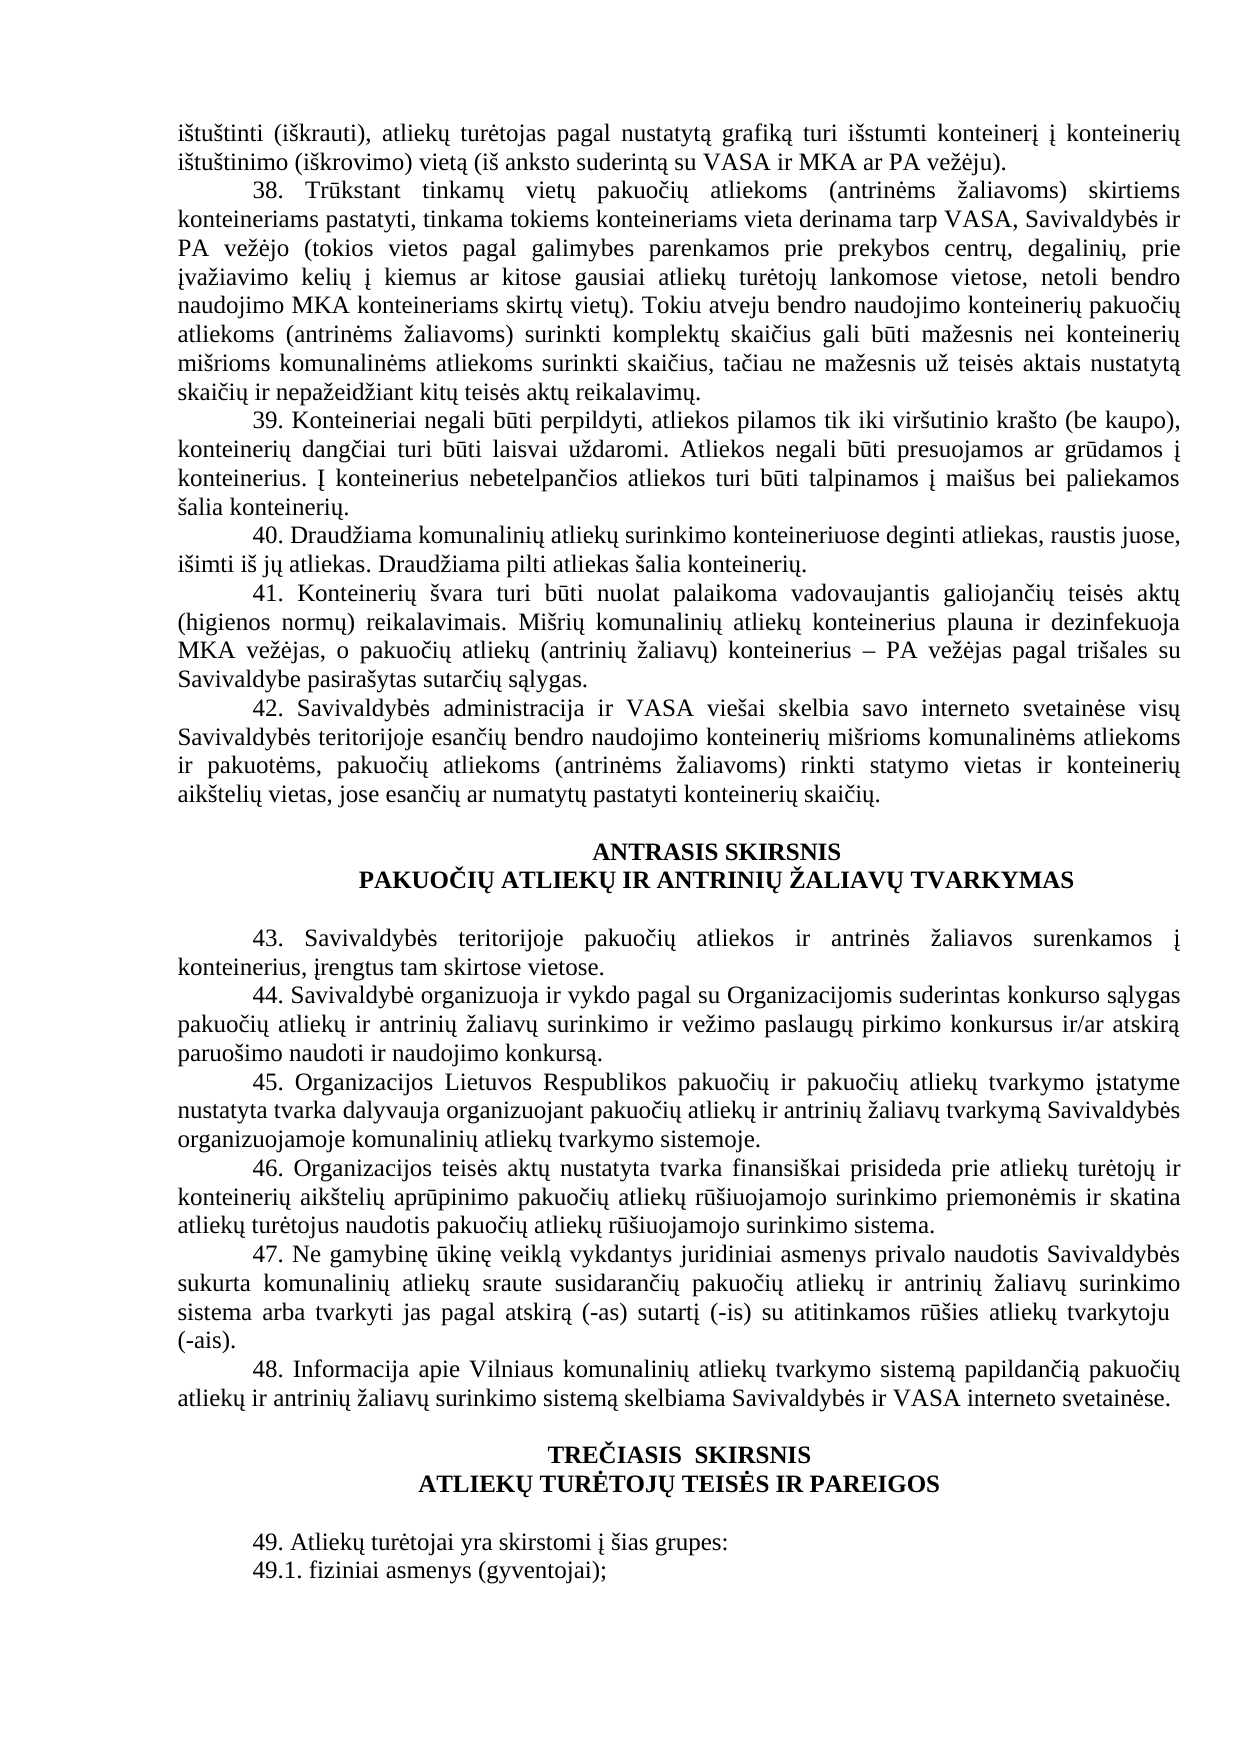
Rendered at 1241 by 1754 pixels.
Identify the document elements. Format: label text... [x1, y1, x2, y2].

text 44. Savivaldybė organizuoja ir vykdo pagal su Organizacijomis suderintas konkurso sąlygas pakuočių atliekų ir antrinių žaliavų surinkimo ir vežimo paslaugų pirkimo konkursus ir/ar atskirą paruošimo naudoti ir naudojimo konkursą. [177, 981, 1181, 1067]
text PAKUOČIŲ ATLIEKŲ IR ANTRINIŲ ŽALIAVŲ TVARKYMAS [252, 866, 1181, 894]
text TREČIASIS SKIRSNIS [177, 1441, 1181, 1469]
text 42. Savivaldybės administracija ir VASA viešai skelbia savo interneto svetainėse visų Savivaldybės teritorijoje esančių bendro naudojimo konteinerių mišrioms komunalinėms atliekoms ir pakuotėms, pakuočių atliekoms (antrinėms žaliavoms) rinkti statymo vietas ir konteinerių aikštelių vietas, jose esančių ar numatytų pastatyti konteinerių skaičių. [177, 693, 1181, 808]
text ANTRASIS SKIRSNIS [252, 837, 1181, 866]
text 47. Ne gamybinę ūkinę veiklą vykdantys juridiniai asmenys privalo naudotis Savivaldybės sukurta komunalinių atliekų sraute susidarančių pakuočių atliekų ir antrinių žaliavų surinkimo sistema arba tvarkyti jas pagal atskirą (-as) sutartį (-is) su atitinkamos rūšies atliekų tvarkytoju (-ais). [177, 1239, 1181, 1354]
text 46. Organizacijos teisės aktų nustatyta tvarka finansiškai prisideda prie atliekų turėtojų ir konteinerių aikštelių aprūpinimo pakuočių atliekų rūšiuojamojo surinkimo priemonėmis ir skatina atliekų turėtojus naudotis pakuočių atliekų rūšiuojamojo surinkimo sistema. [177, 1153, 1181, 1239]
text 40. Draudžiama komunalinių atliekų surinkimo konteineriuose deginti atliekas, raustis juose, išimti iš jų atliekas. Draudžiama pilti atliekas šalia konteinerių. [177, 521, 1181, 578]
text 39. Konteineriai negali būti perpildyti, atliekos pilamos tik iki viršutinio krašto (be kaupo), konteinerių dangčiai turi būti laisvai uždaromi. Atliekos negali būti presuojamos ar grūdamos į konteinerius. Į konteinerius nebetelpančios atliekos turi būti talpinamos į maišus bei paliekamos šalia konteinerių. [177, 406, 1181, 521]
text 41. Konteinerių švara turi būti nuolat palaikoma vadovaujantis galiojančių teisės aktų (higienos normų) reikalavimais. Mišrių komunalinių atliekų konteinerius plauna ir dezinfekuoja MKA vežėjas, o pakuočių atliekų (antrinių žaliavų) konteinerius – PA vežėjas pagal trišales su Savivaldybe pasirašytas sutarčių sąlygas. [177, 578, 1181, 693]
text 43. Savivaldybės teritorijoje pakuočių atliekos ir antrinės žaliavos surenkamos į konteinerius, įrengtus tam skirtose vietose. [177, 923, 1181, 981]
text 45. Organizacijos Lietuvos Respublikos pakuočių ir pakuočių atliekų tvarkymo įstatyme nustatyta tvarka dalyvauja organizuojant pakuočių atliekų ir antrinių žaliavų tvarkymą Savivaldybės organizuojamoje komunalinių atliekų tvarkymo sistemoje. [177, 1067, 1181, 1153]
text 49. Atliekų turėtojai yra skirstomi į šias grupes: [177, 1527, 1181, 1556]
text 38. Trūkstant tinkamų vietų pakuočių atliekoms (antrinėms žaliavoms) skirtiems konteineriams pastatyti, tinkama tokiems konteineriams vieta derinama tarp VASA, Savivaldybės ir PA vežėjo (tokios vietos pagal galimybes parenkamos prie prekybos centrų, degalinių, prie įvažiavimo kelių į kiemus ar kitose gausiai atliekų turėtojų lankomose vietose, netoli bendro naudojimo MKA konteineriams skirtų vietų). Tokiu atveju bendro naudojimo konteinerių pakuočių atliekoms (antrinėms žaliavoms) surinkti komplektų skaičius gali būti mažesnis nei konteinerių mišrioms komunalinėms atliekoms surinkti skaičius, tačiau ne mažesnis už teisės aktais nustatytą skaičių ir nepažeidžiant kitų teisės aktų reikalavimų. [177, 176, 1181, 406]
text ištuštinti (iškrauti), atliekų turėtojas pagal nustatytą grafiką turi išstumti konteinerį į konteinerių ištuštinimo (iškrovimo) vietą (iš anksto suderintą su VASA ir MKA ar PA vežėju). [177, 118, 1181, 176]
text 49.1. fiziniai asmenys (gyventojai); [177, 1556, 1181, 1584]
text 48. Informacija apie Vilniaus komunalinių atliekų tvarkymo sistemą papildančią pakuočių atliekų ir antrinių žaliavų surinkimo sistemą skelbiama Savivaldybės ir VASA interneto svetainėse. [177, 1354, 1181, 1412]
text ATLIEKŲ TURĖTOJŲ TEISĖS IR PAREIGOS [177, 1469, 1181, 1498]
